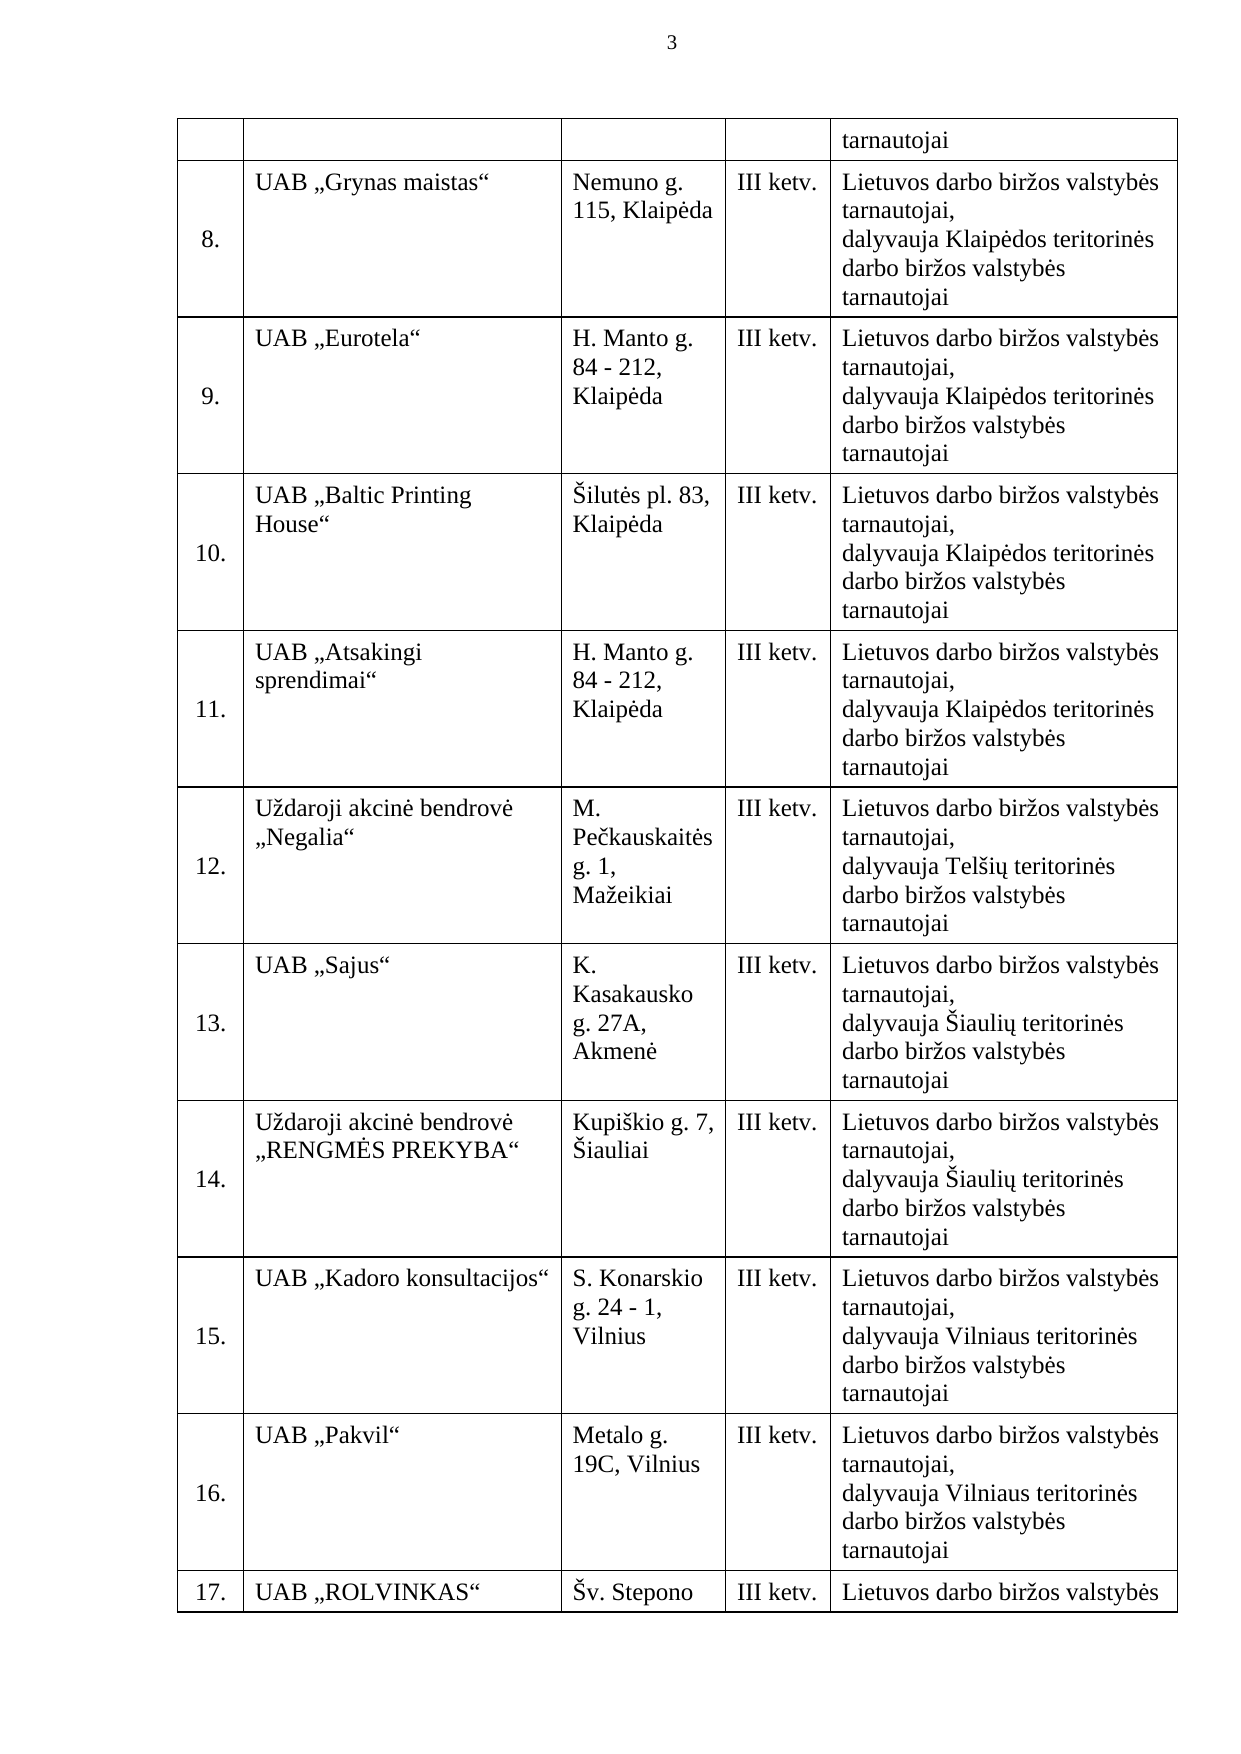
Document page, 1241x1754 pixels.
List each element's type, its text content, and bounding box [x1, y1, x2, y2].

table_cell Metalo g. 19C, Vilnius [562, 1414, 725, 1570]
table_cell III ketv. [726, 631, 830, 786]
table_cell UAB „Kadoro konsultacijos“ [244, 1258, 561, 1413]
table_cell Nemuno g. 115, Klaipėda [562, 161, 725, 316]
table_cell Šv. Stepono [562, 1571, 725, 1611]
table_cell III ketv. [726, 944, 830, 1100]
table_cell III ketv. [726, 318, 830, 473]
table_cell Kupiškio g. 7, Šiauliai [562, 1101, 725, 1256]
table_cell UAB „Pakvil“ [244, 1414, 561, 1570]
table_cell 17. [178, 1571, 243, 1611]
table_cell III ketv. [726, 1101, 830, 1256]
table_cell 15. [178, 1258, 243, 1413]
table_cell Lietuvos darbo biržos valstybės tarnautojai, dalyvauja Klaipėdos teritorinės darbo biržos valstybės tarnautojai [831, 474, 1177, 630]
table_cell 8. [178, 161, 243, 316]
table_cell M. Pečkauskaitės g. 1, Mažeikiai [562, 788, 725, 943]
table_cell 10. [178, 474, 243, 630]
table_cell III ketv. [726, 474, 830, 630]
table_cell Lietuvos darbo biržos valstybės tarnautojai, dalyvauja Vilniaus teritorinės darbo biržos valstybės tarnautojai [831, 1258, 1177, 1413]
table_cell III ketv. [726, 1571, 830, 1611]
table_cell Lietuvos darbo biržos valstybės tarnautojai, dalyvauja Klaipėdos teritorinės darbo biržos valstybės tarnautojai [831, 631, 1177, 786]
table_cell 16. [178, 1414, 243, 1570]
table_cell 11. [178, 631, 243, 786]
table_cell III ketv. [726, 788, 830, 943]
table_cell III ketv. [726, 161, 830, 316]
table_cell 13. [178, 944, 243, 1100]
table_cell Šilutės pl. 83, Klaipėda [562, 474, 725, 630]
table_cell Lietuvos darbo biržos valstybės [831, 1571, 1177, 1611]
table_cell 14. [178, 1101, 243, 1256]
table_cell Lietuvos darbo biržos valstybės tarnautojai, dalyvauja Telšių teritorinės darbo biržos valstybės tarnautojai [831, 788, 1177, 943]
table_cell UAB „Sajus“ [244, 944, 561, 1100]
table_cell 12. [178, 788, 243, 943]
table_cell Lietuvos darbo biržos valstybės tarnautojai, dalyvauja Šiaulių teritorinės darbo biržos valstybės tarnautojai [831, 1101, 1177, 1256]
table_cell H. Manto g. 84 - 212, Klaipėda [562, 318, 725, 473]
table_cell III ketv. [726, 1414, 830, 1570]
table_cell [726, 119, 830, 160]
table_cell H. Manto g. 84 - 212, Klaipėda [562, 631, 725, 786]
table_cell UAB „Baltic Printing House“ [244, 474, 561, 630]
table_cell Lietuvos darbo biržos valstybės tarnautojai, dalyvauja Šiaulių teritorinės darbo biržos valstybės tarnautojai [831, 944, 1177, 1100]
table_cell Uždaroji akcinė bendrovė „RENGMĖS PREKYBA“ [244, 1101, 561, 1256]
table_cell UAB „Grynas maistas“ [244, 161, 561, 316]
table_cell UAB „ROLVINKAS“ [244, 1571, 561, 1611]
table_cell S. Konarskio g. 24 - 1, Vilnius [562, 1258, 725, 1413]
table_cell K. Kasakausko g. 27A, Akmenė [562, 944, 725, 1100]
table_cell [178, 119, 243, 160]
table_cell Uždaroji akcinė bendrovė „Negalia“ [244, 788, 561, 943]
table_cell tarnautojai [831, 119, 1177, 160]
table_cell III ketv. [726, 1258, 830, 1413]
table_cell 9. [178, 318, 243, 473]
table_cell UAB „Eurotela“ [244, 318, 561, 473]
table_cell [244, 119, 561, 160]
table_cell Lietuvos darbo biržos valstybės tarnautojai, dalyvauja Klaipėdos teritorinės darbo biržos valstybės tarnautojai [831, 161, 1177, 316]
table_cell Lietuvos darbo biržos valstybės tarnautojai, dalyvauja Vilniaus teritorinės darbo biržos valstybės tarnautojai [831, 1414, 1177, 1570]
table_cell Lietuvos darbo biržos valstybės tarnautojai, dalyvauja Klaipėdos teritorinės darbo biržos valstybės tarnautojai [831, 318, 1177, 473]
table_cell [562, 119, 725, 160]
table_cell UAB „Atsakingi sprendimai“ [244, 631, 561, 786]
